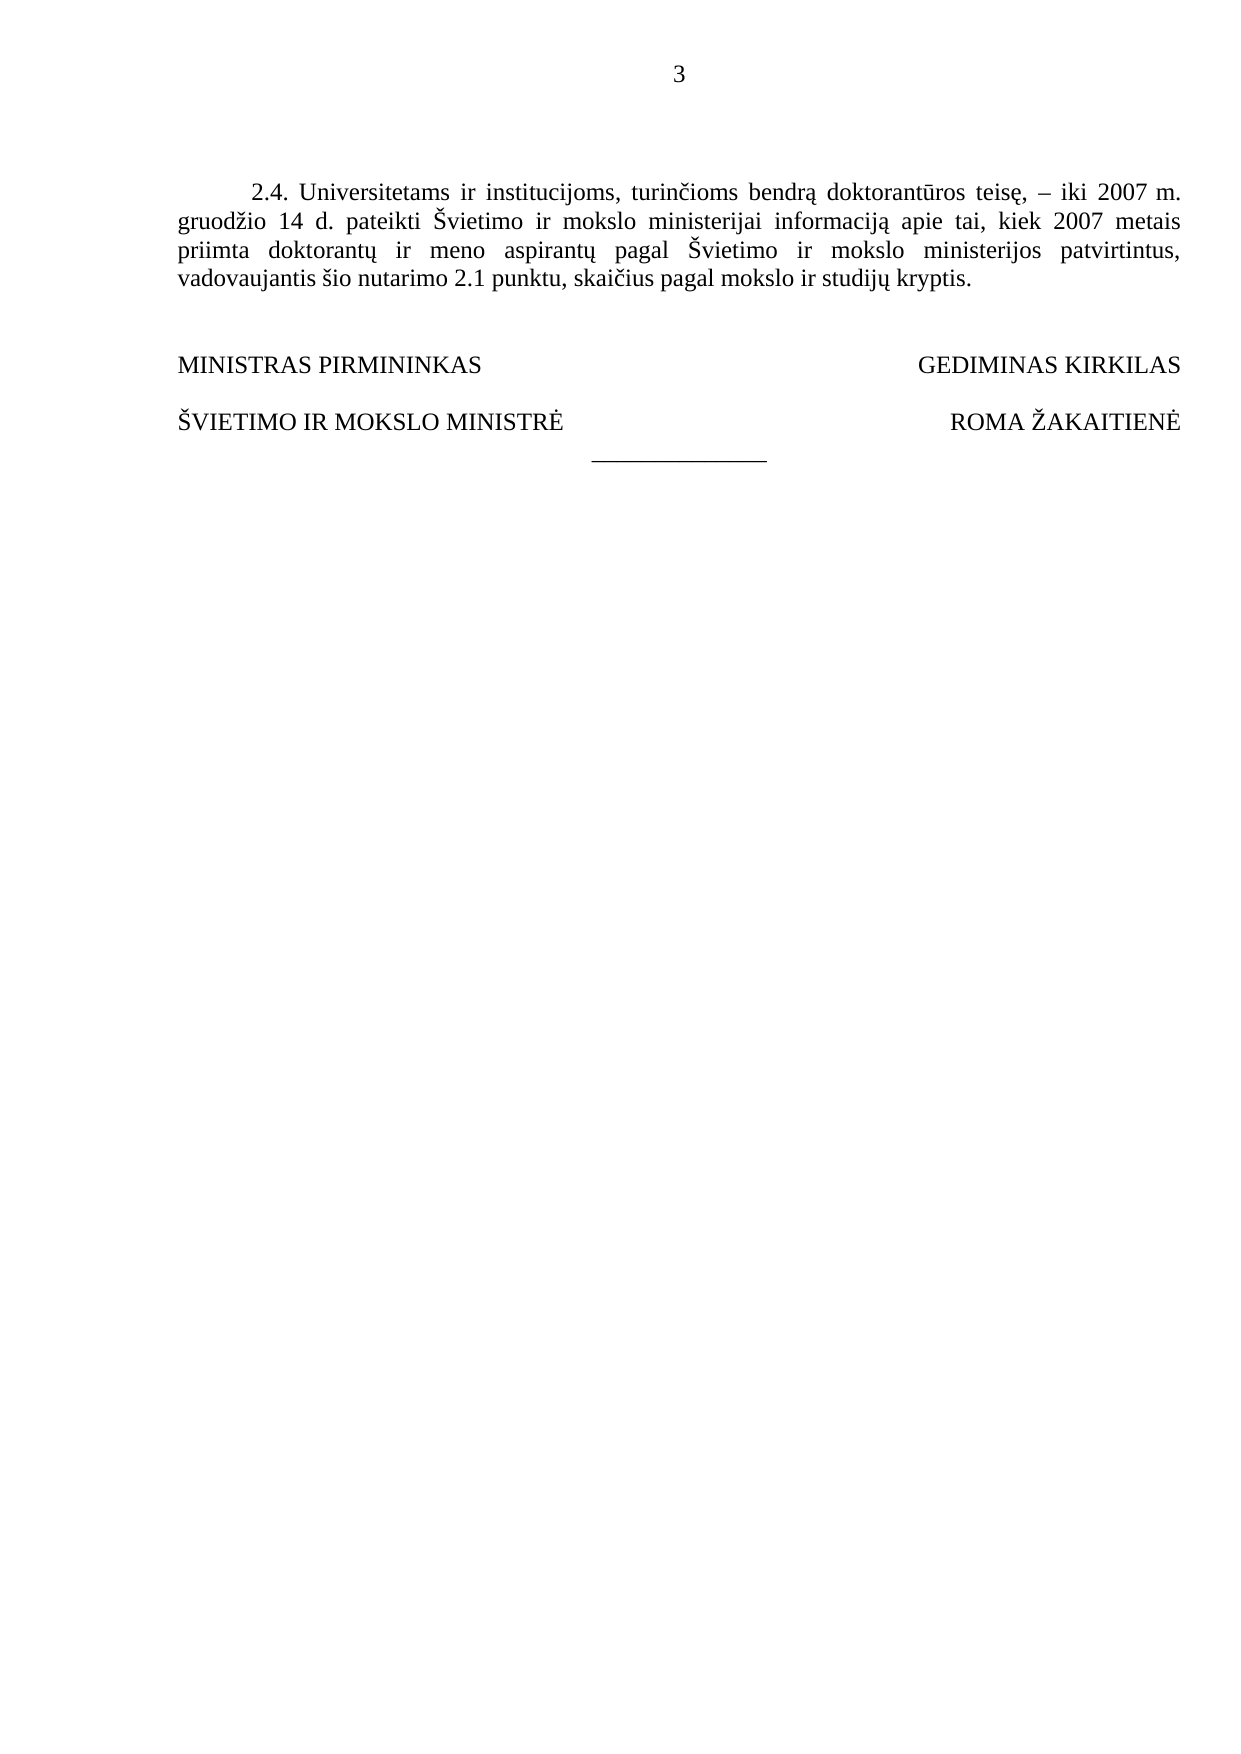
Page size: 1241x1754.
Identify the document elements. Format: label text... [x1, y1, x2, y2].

text 2.4. Universitetams ir institucijoms, turinčioms bendrą doktorantūros teisę, – iki 2007 m. gruodžio 14 d. pateikti Švietimo ir mokslo ministerijai informaciją apie tai, kiek 2007 metais priimta doktorantų ir meno aspirantų pagal Švietimo ir mokslo ministerijos patvirtintus, vadovaujantis šio nutarimo 2.1 punktu, skaičius pagal mokslo ir studijų kryptis. [177, 177, 1181, 292]
text Švietimo ir mokslo ministrė Roma Žakaitienė [177, 407, 1181, 436]
text Ministras Pirmininkas Gediminas Kirkilas [177, 350, 1181, 378]
text ______________ [177, 436, 1181, 465]
